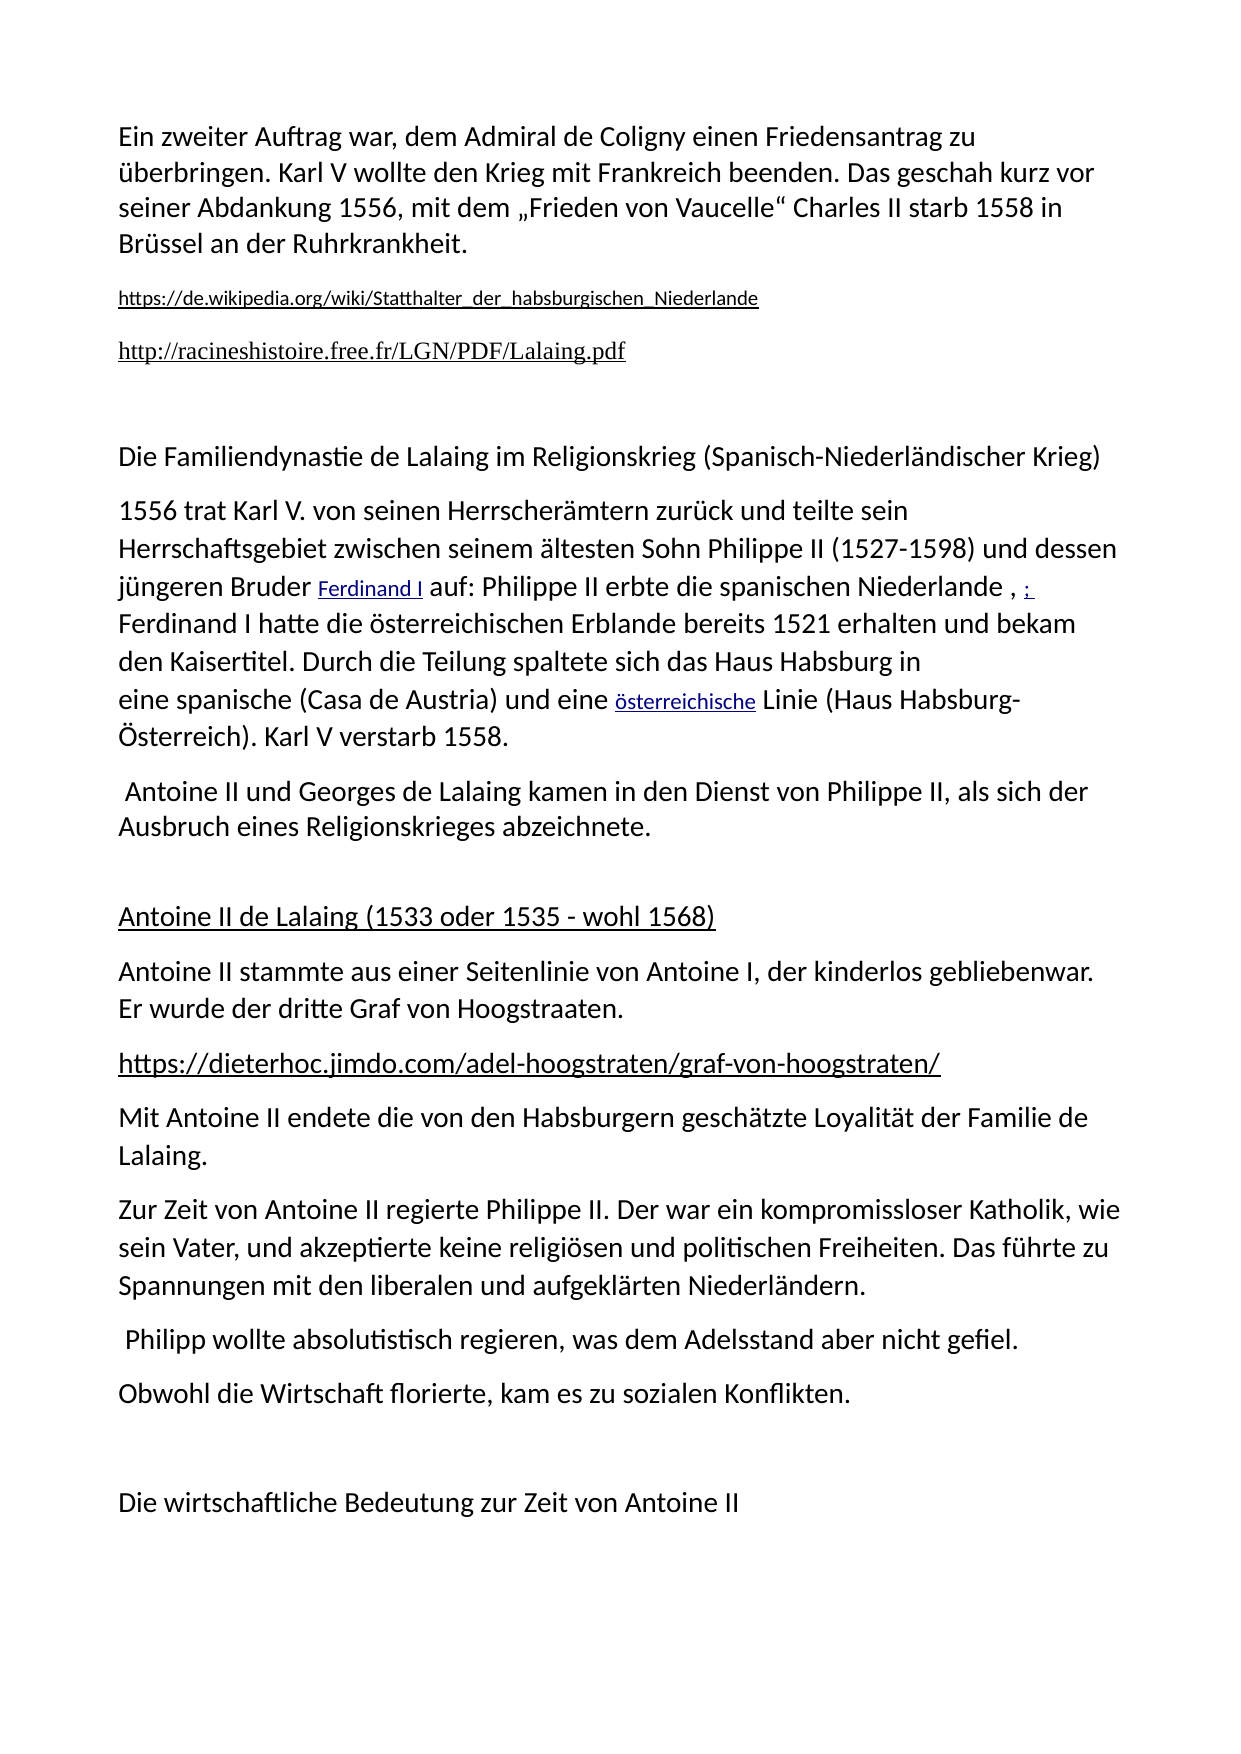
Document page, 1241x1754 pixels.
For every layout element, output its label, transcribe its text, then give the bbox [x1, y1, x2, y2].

text Die wirtschaftliche Bedeutung zur Zeit von Antoine II [118, 1484, 1122, 1520]
text Ein zweiter Auftrag war, dem Admiral de Coligny einen Friedensantrag zu überbringen. Karl V wollte den Krieg mit Frankreich beenden. Das geschah kurz vor seiner Abdankung 1556, mit dem „Frieden von Vaucelle“ Charles II starb 1558 in Brüssel an der Ruhrkrankheit. [118, 118, 1122, 261]
text Antoine II de Lalaing (1533 oder 1535 - wohl 1568) [118, 898, 1122, 934]
text 1556 trat Karl V. von seinen Herrscherämtern zurück und teilte sein Herrschaftsgebiet zwischen seinem ältesten Sohn Philippe II (1527-1598) und dessen jüngeren Bruder Ferdinand I auf: Philippe II erbte die spanischen Niederlande , ; Ferdinand I hatte die österreichischen Erblande bereits 1521 erhalten und bekam den Kaisertitel. Durch die Teilung spaltete sich das Haus Habsburg in eine spanische (Casa de Austria) und eine österreichische Linie (Haus Habsburg-Österreich). Karl V verstarb 1558. [118, 492, 1122, 754]
text Philipp wollte absolutistisch regieren, was dem Adelsstand aber nicht gefiel. [118, 1321, 1122, 1357]
text Zur Zeit von Antoine II regierte Philippe II. Der war ein kompromissloser Katholik, wie sein Vater, und akzeptierte keine religiösen und politischen Freiheiten. Das führte zu Spannungen mit den liberalen und aufgeklärten Niederländern. [118, 1191, 1122, 1302]
text Die Familiendynastie de Lalaing im Religionskrieg (Spanisch-Niederländischer Krieg) [118, 438, 1122, 473]
text https://de.wikipedia.org/wiki/Statthalter_der_habsburgischen_Niederlande [118, 286, 1122, 311]
text Obwohl die Wirtschaft florierte, kam es zu sozialen Konflikten. [118, 1376, 1122, 1411]
text http://racineshistoire.free.fr/LGN/PDF/Lalaing.pdf [118, 336, 1122, 365]
text https://dieterhoc.jimdo.com/adel-hoogstraten/graf-von-hoogstraten/ [118, 1045, 1122, 1081]
text Antoine II und Georges de Lalaing kamen in den Dienst von Philippe II, als sich der Ausbruch eines Religionskrieges abzeichnete. [118, 773, 1122, 844]
text Antoine II stammte aus einer Seitenlinie von Antoine I, der kinderlos gebliebenwar. Er wurde der dritte Graf von Hoogstraaten. [118, 953, 1122, 1026]
text Mit Antoine II endete die von den Habsburgern geschätzte Loyalität der Familie de Lalaing. [118, 1099, 1122, 1173]
